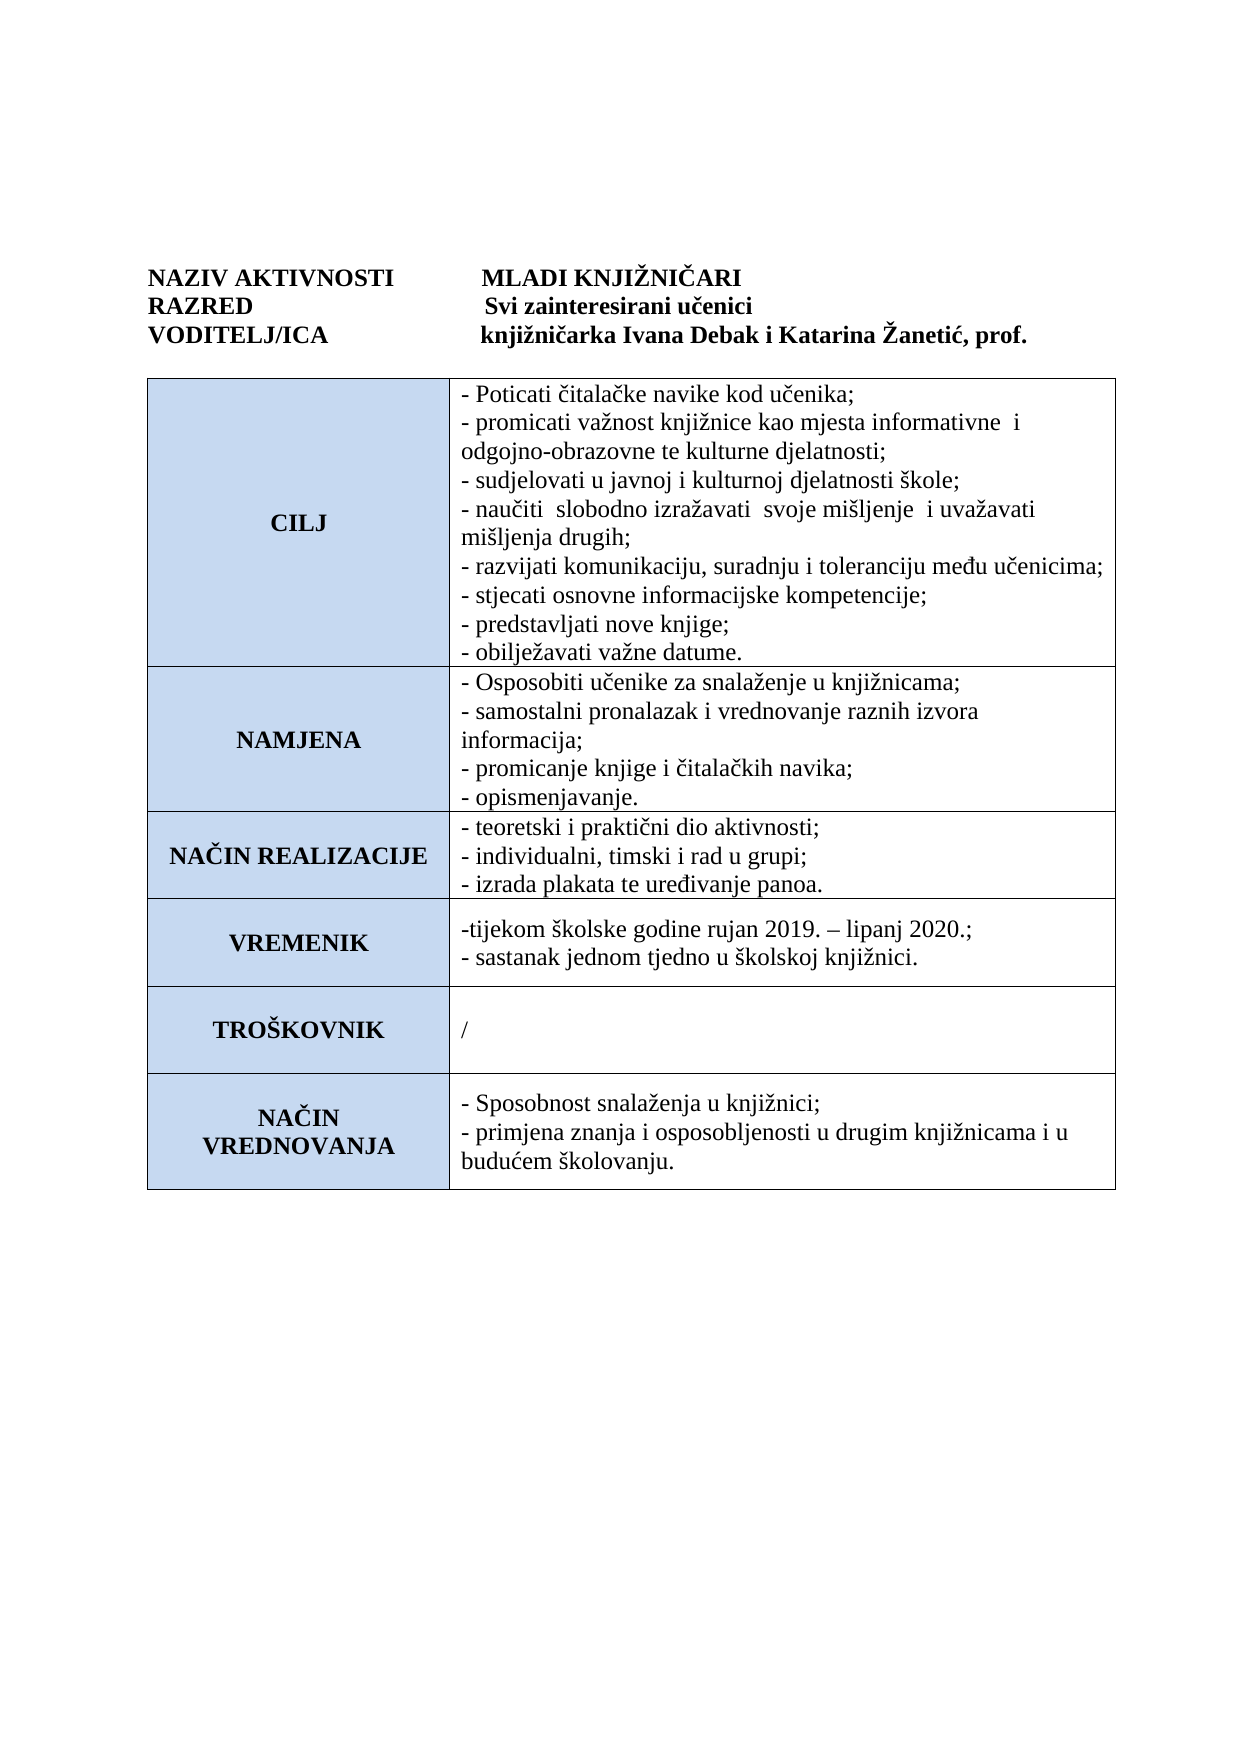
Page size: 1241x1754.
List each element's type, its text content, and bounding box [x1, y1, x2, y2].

table_header - Poticati čitalačke navike kod učenika; - promicati važnost knjižnice kao mjesta informativne i odgojno-obrazovne te kulturne djelatnosti; - sudjelovati u javnoj i kulturnoj djelatnosti škole; - naučiti slobodno izražavati svoje mišljenje i uvažavati mišljenja drugih; - razvijati komunikaciju, suradnju i toleranciju među učenicima; - stjecati osnovne informacijske kompetencije; - predstavljati nove knjige; - obilježavati važne datume. [450, 379, 1115, 666]
table_cell -tijekom školske godine rujan 2019. – lipanj 2020.; - sastanak jednom tjedno u školskoj knjižnici. [450, 899, 1115, 986]
text RAZRED Svi zainteresirani učenici [148, 291, 1093, 320]
table_cell NAMJENA [148, 667, 449, 811]
table_cell / [450, 987, 1115, 1073]
text NAZIV AKTIVNOSTI MLADI KNJIŽNIČARI [148, 263, 1093, 291]
table_cell TROŠKOVNIK [148, 987, 449, 1073]
table_cell NAČIN VREDNOVANJA [148, 1074, 449, 1189]
table_cell NAČIN REALIZACIJE [148, 812, 449, 898]
table_header CILJ [148, 379, 449, 666]
table_cell - Osposobiti učenike za snalaženje u knjižnicama; - samostalni pronalazak i vrednovanje raznih izvora informacija; - promicanje knjige i čitalačkih navika; - opismenjavanje. [450, 667, 1115, 811]
table_cell VREMENIK [148, 899, 449, 986]
table_cell - Sposobnost snalaženja u knjižnici; - primjena znanja i osposobljenosti u drugim knjižnicama i u budućem školovanju. [450, 1074, 1115, 1189]
text VODITELJ/ICA knjižničarka Ivana Debak i Katarina Žanetić, prof. [148, 320, 1093, 349]
table_cell - teoretski i praktični dio aktivnosti; - individualni, timski i rad u grupi; - izrada plakata te uređivanje panoa. [450, 812, 1115, 898]
